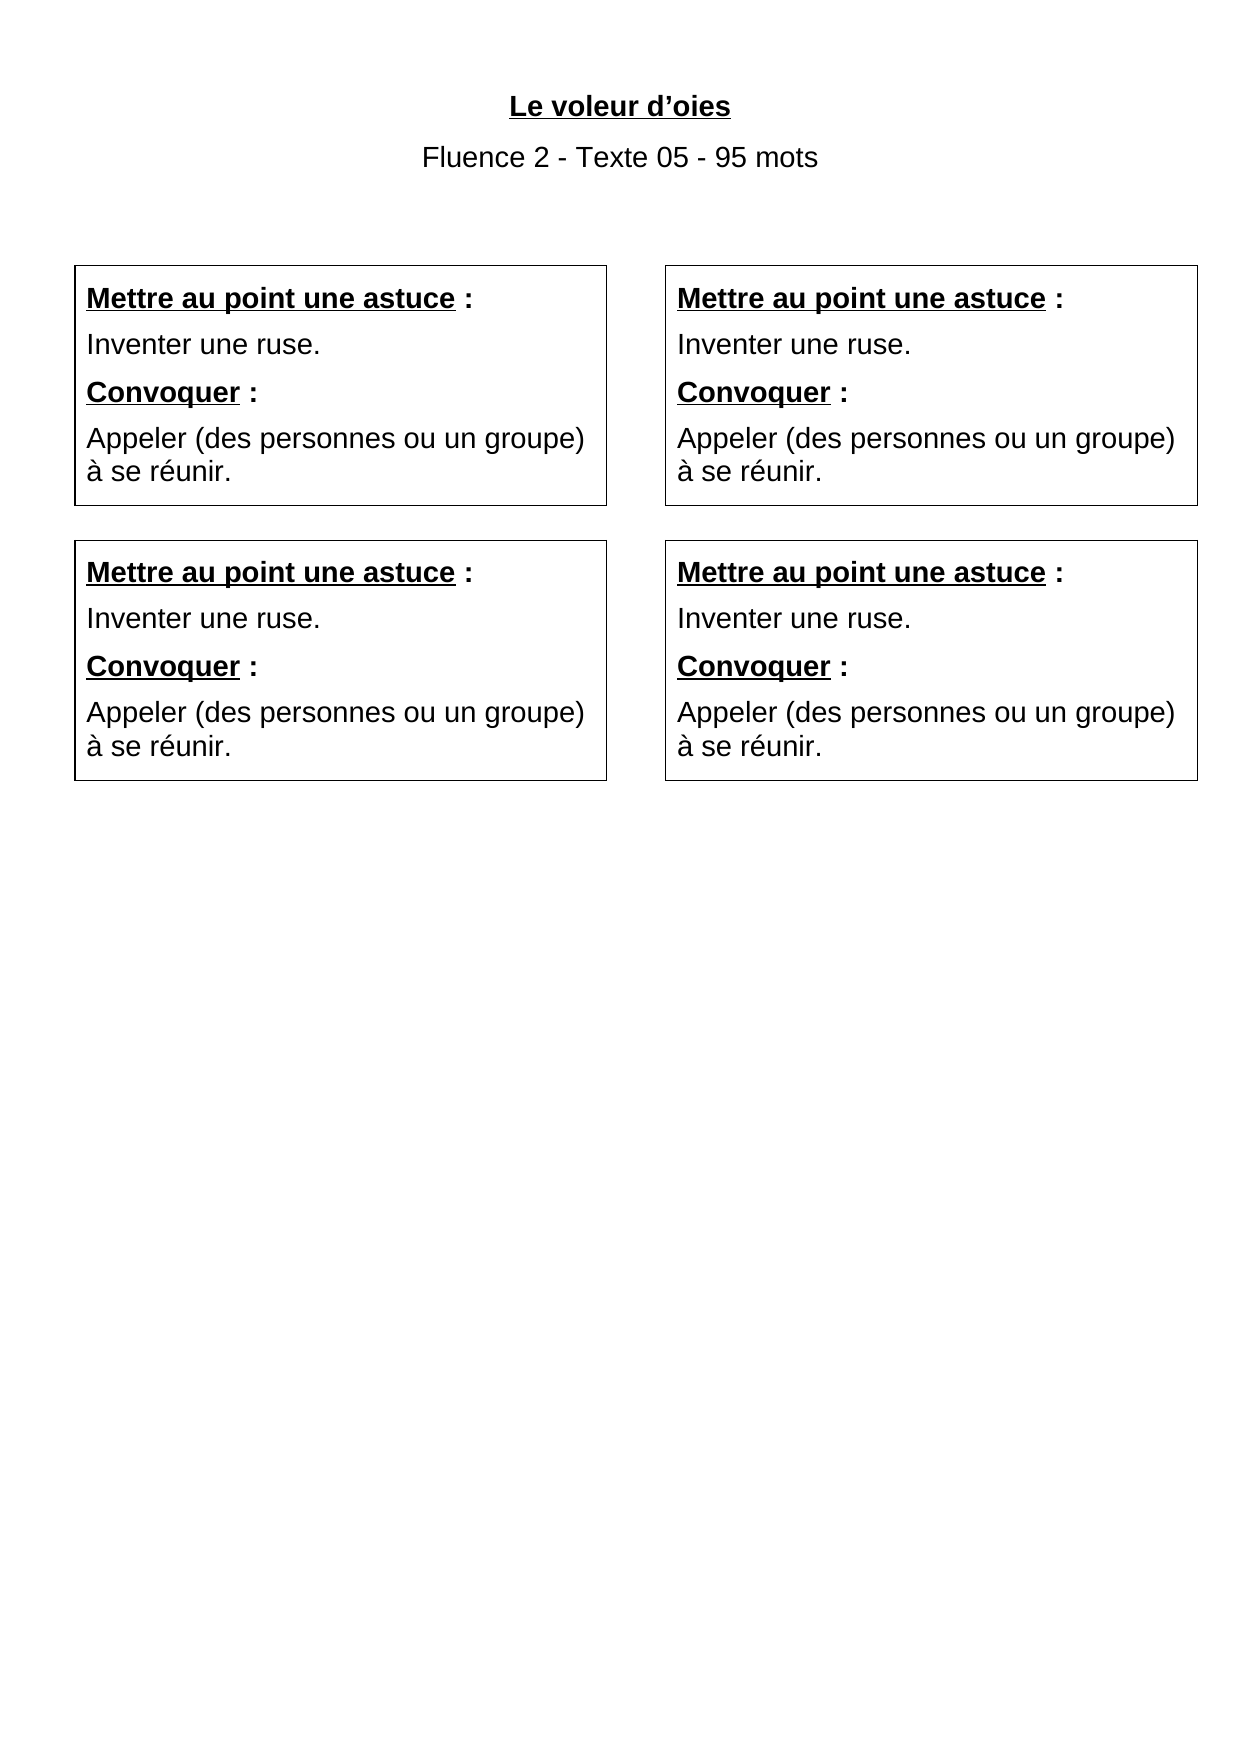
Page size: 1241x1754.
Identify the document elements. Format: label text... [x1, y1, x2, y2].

table_cell [607, 505, 666, 540]
table_cell [666, 506, 1197, 540]
text Le voleur d’oies [75, 89, 1165, 122]
table_cell Mettre au point une astuce : Inventer une ruse. Convoquer : Appeler (des personnes ou un groupe) à se réunir. [76, 541, 606, 779]
table_cell [607, 540, 665, 779]
table_cell Mettre au point une astuce : Inventer une ruse. Convoquer : Appeler (des personnes ou un groupe) à se réunir. [666, 541, 1197, 779]
table_header Mettre au point une astuce : Inventer une ruse. Convoquer : Appeler (des personnes ou un groupe) à se réunir. [76, 266, 606, 505]
table_cell [75, 506, 607, 540]
text Fluence 2 - Texte 05 - 95 mots [75, 140, 1165, 173]
table_header Mettre au point une astuce : Inventer une ruse. Convoquer : Appeler (des personnes ou un groupe) à se réunir. [666, 266, 1197, 505]
table_header [607, 265, 665, 505]
